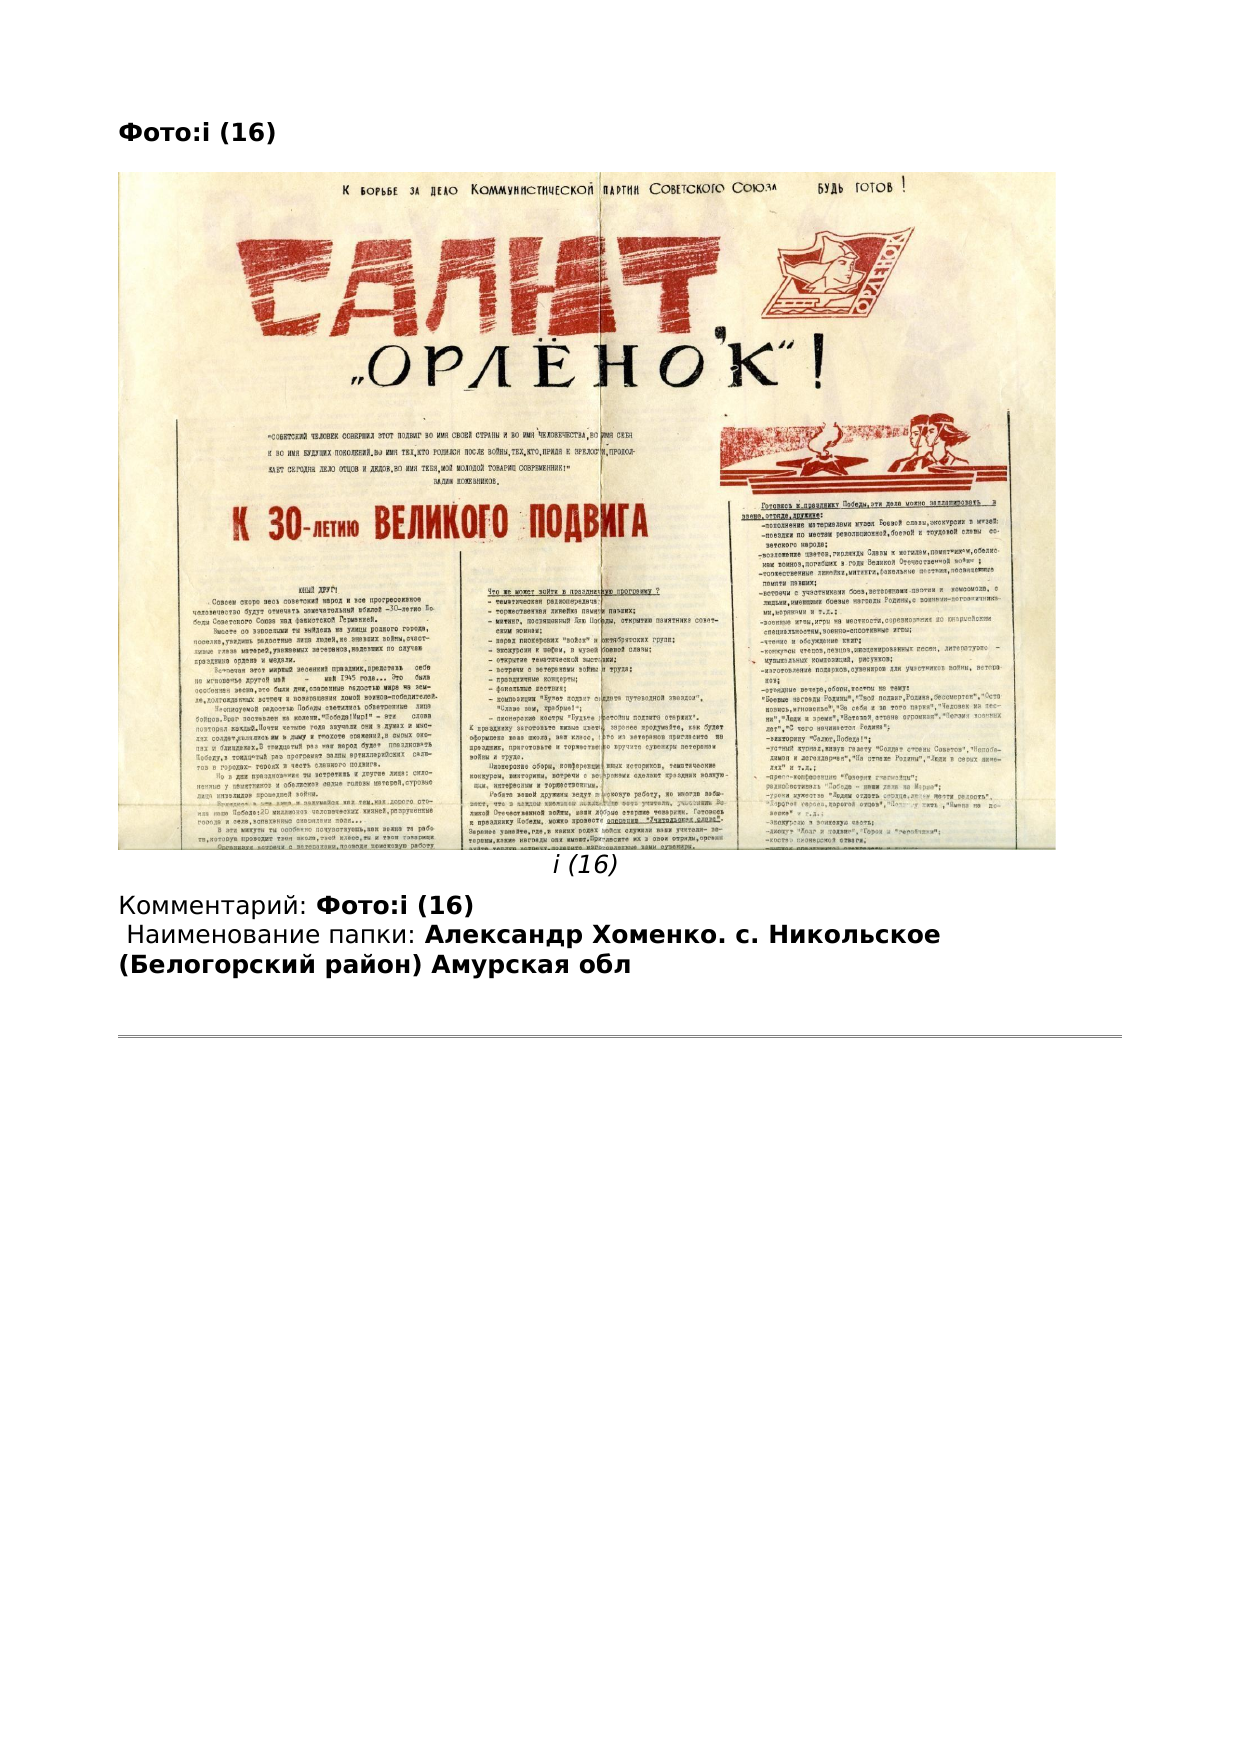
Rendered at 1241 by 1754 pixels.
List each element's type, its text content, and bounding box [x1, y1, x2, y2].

picture [118, 172, 1056, 850]
subtitle Фото:i (16) [118, 118, 1122, 147]
text Комментарий: Фото:i (16) Наименование папки: Александр Хоменко. с. Никольское (Белогорский район) Амурская обл [118, 891, 1122, 1008]
text i (16) [118, 850, 1056, 879]
